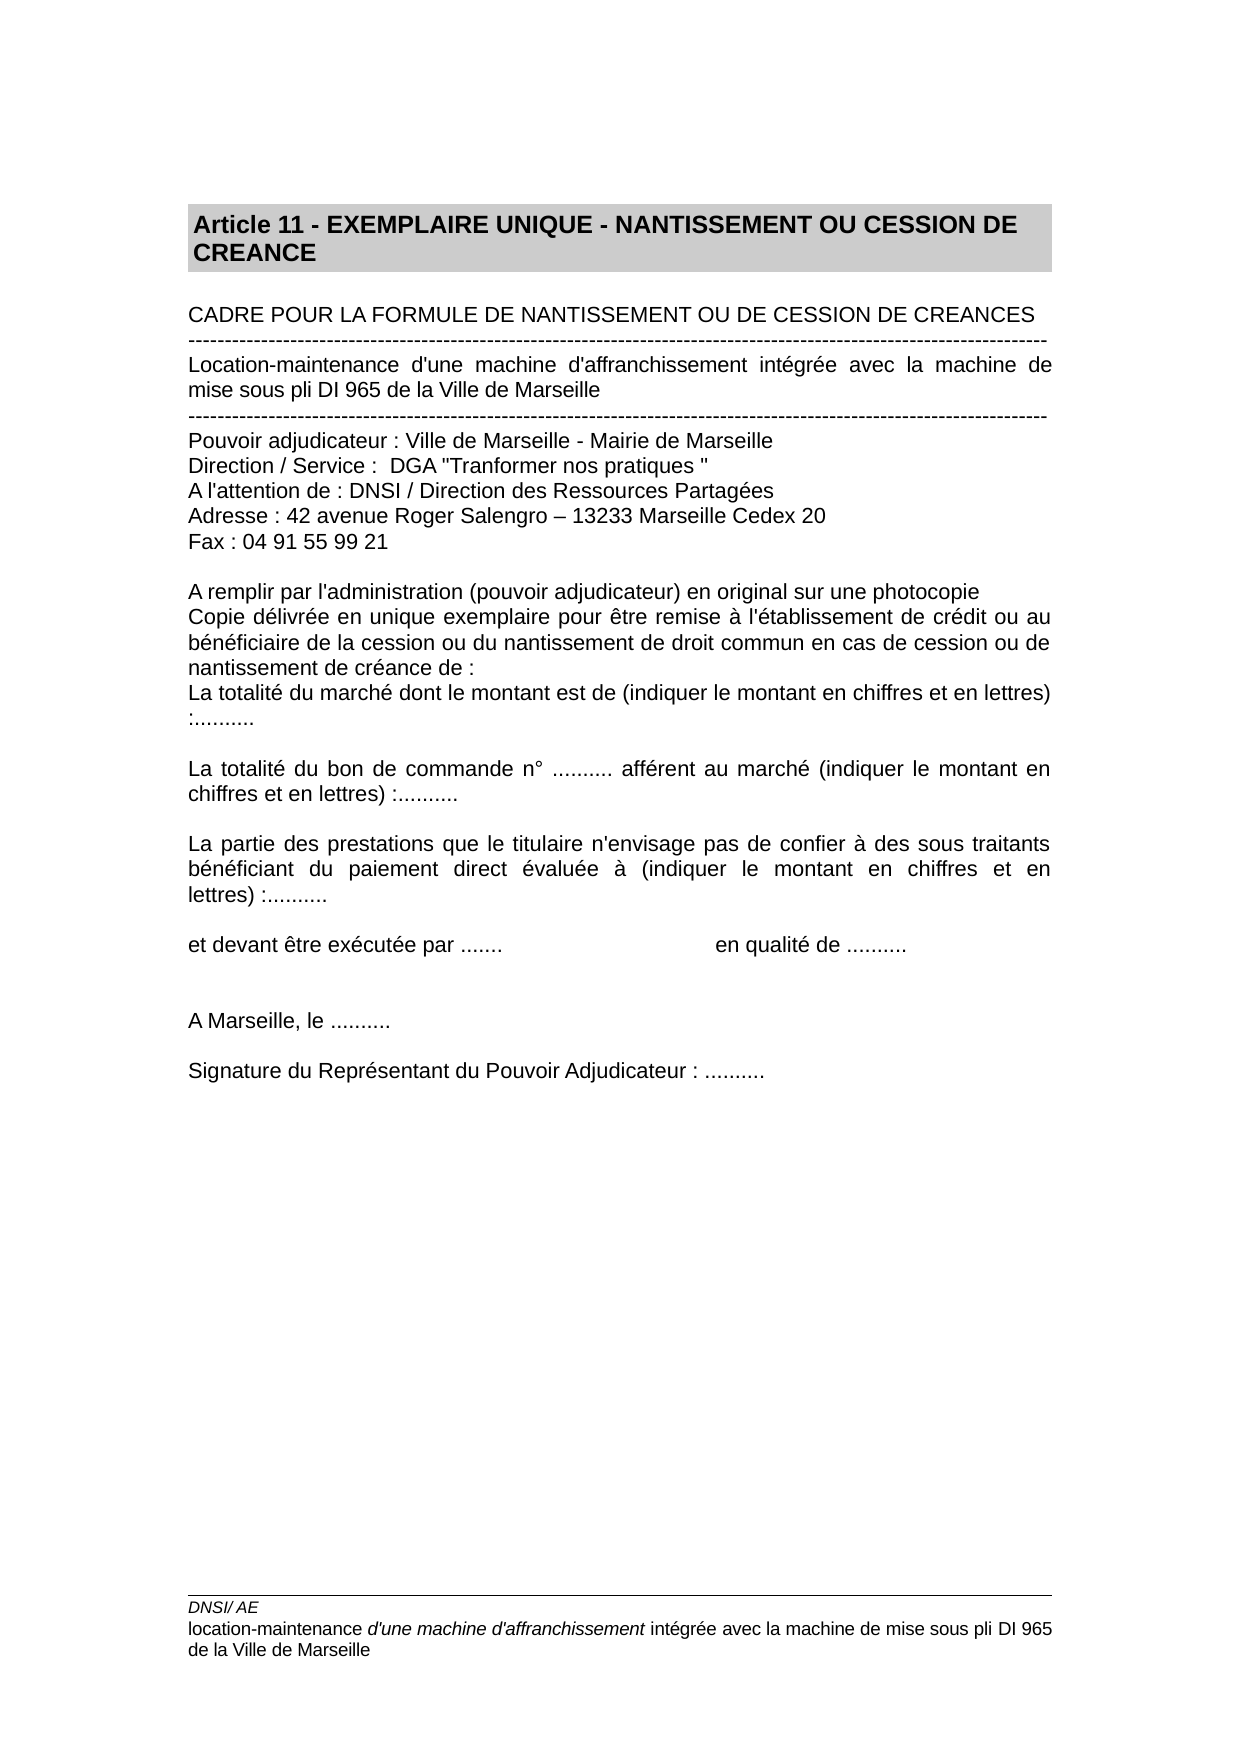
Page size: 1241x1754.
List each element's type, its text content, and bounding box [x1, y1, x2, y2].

text Signature du Représentant du Pouvoir Adjudicateur : .......... [188, 1058, 1052, 1083]
text A remplir par l'administration (pouvoir adjudicateur) en original sur une photocopie [188, 579, 1052, 604]
text La totalité du marché dont le montant est de (indiquer le montant en chiffres et en lettres) :.......... [188, 680, 1052, 730]
text La totalité du bon de commande n° .......... afférent au marché (indiquer le montant en chiffres et en lettres) :.......... [188, 756, 1052, 806]
text et devant être exécutée par ....... en qualité de .......... [188, 932, 1052, 957]
subtitle EXEMPLAIRE UNIQUE - NANTISSEMENT OU CESSION DE CREANCE [190, 207, 1050, 270]
text A Marseille, le .......... [188, 1008, 1052, 1033]
text Adresse : 42 avenue Roger Salengro – 13233 Marseille Cedex 20 [188, 503, 1052, 529]
text La partie des prestations que le titulaire n'envisage pas de confier à des sous traitants bénéficiant du paiement direct évaluée à (indiquer le montant en chiffres et en lettres) :.......... [188, 831, 1052, 907]
text ---------------------------------------------------------------------------------------------------------------------- [188, 403, 1052, 428]
text Direction / Service : DGA "Tranformer nos pratiques " [188, 453, 1052, 478]
text Copie délivrée en unique exemplaire pour être remise à l'établissement de crédit ou au bénéficiaire de la cession ou du nantissement de droit commun en cas de cession ou de nantissement de créance de : [188, 604, 1052, 680]
text A l'attention de : DNSI / Direction des Ressources Partagées [188, 478, 1052, 503]
text CADRE POUR LA FORMULE DE NANTISSEMENT OU DE CESSION DE CREANCES [188, 302, 1052, 327]
text Pouvoir adjudicateur : Ville de Marseille - Mairie de Marseille [188, 428, 1052, 453]
text ----------------------------------------------------------------------------------------------------------------------Location-maintenance d'une machine d'affranchissement intégrée avec la machine de mise sous pli DI 965 de la Ville de Marseille [188, 327, 1052, 403]
text Fax : 04 91 55 99 21 [188, 529, 1052, 554]
